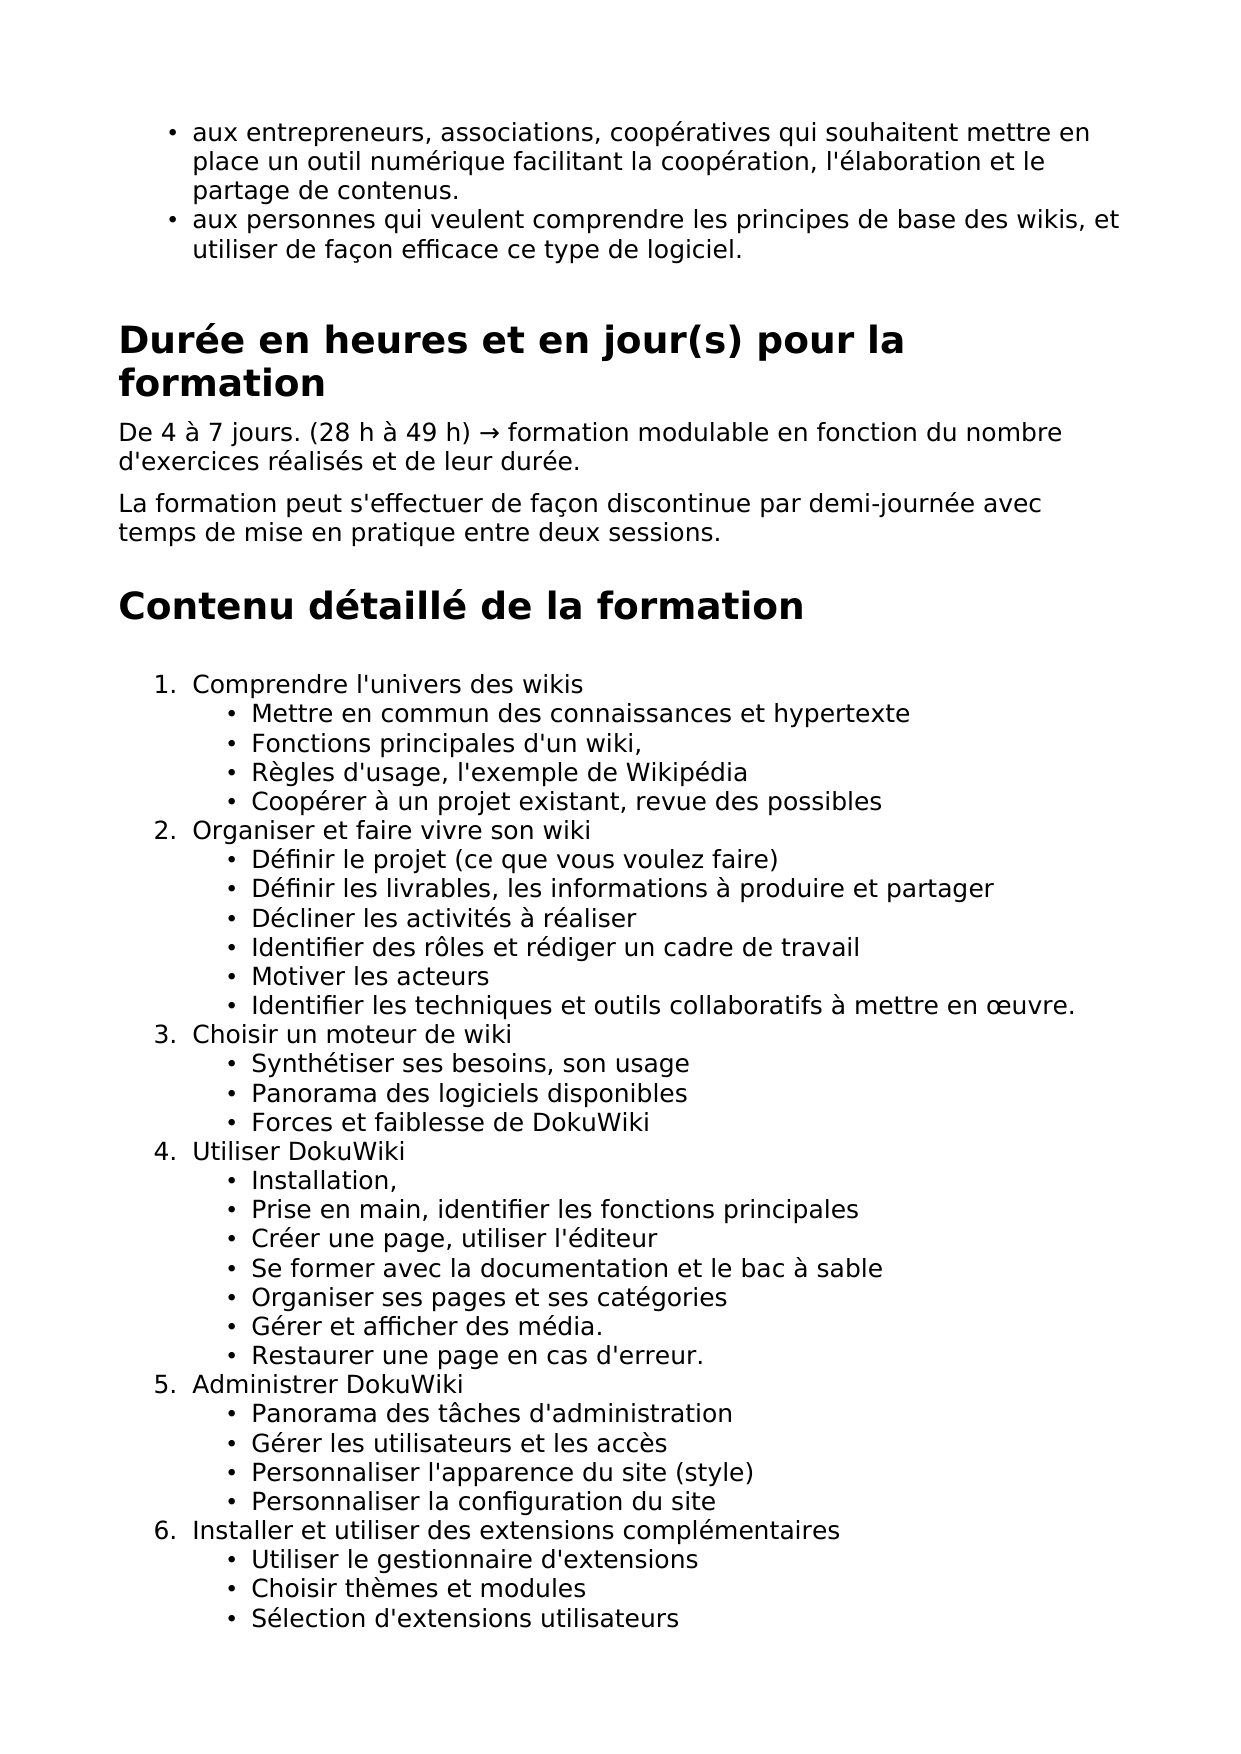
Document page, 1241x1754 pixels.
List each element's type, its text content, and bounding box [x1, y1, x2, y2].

list Règles d'usage, l'exemple de Wikipédia [236, 758, 1122, 787]
list Administrer DokuWiki [177, 1371, 1122, 1400]
list Organiser et faire vivre son wiki [177, 816, 1122, 846]
subtitle Durée en heures et en jour(s) pour la formation [118, 318, 1122, 406]
list Utiliser le gestionnaire d'extensions [236, 1546, 1122, 1575]
list Décliner les activités à réaliser [236, 904, 1122, 933]
list Installation, [236, 1166, 1122, 1196]
list Mettre en commun des connaissances et hypertexte [236, 700, 1122, 729]
list Comprendre l'univers des wikis [177, 671, 1122, 700]
list Coopérer à un projet existant, revue des possibles [236, 787, 1122, 816]
list Installer et utiliser des extensions complémentaires [177, 1516, 1122, 1546]
list Panorama des tâches d'administration [236, 1400, 1122, 1429]
list Fonctions principales d'un wiki, [236, 729, 1122, 758]
list aux personnes qui veulent comprendre les principes de base des wikis, et utiliser de façon efficace ce type de logiciel. [177, 206, 1122, 264]
list Utiliser DokuWiki [177, 1137, 1122, 1166]
list Personnaliser la configuration du site [236, 1487, 1122, 1516]
list Synthétiser ses besoins, son usage [236, 1050, 1122, 1079]
text De 4 à 7 jours. (28 h à 49 h) → formation modulable en fonction du nombre d'exercices réalisés et de leur durée. [118, 418, 1122, 477]
list Sélection d'extensions utilisateurs [236, 1604, 1122, 1633]
list Panorama des logiciels disponibles [236, 1079, 1122, 1108]
list Personnaliser l'apparence du site (style) [236, 1458, 1122, 1487]
list Identifier des rôles et rédiger un cadre de travail [236, 933, 1122, 962]
list Définir les livrables, les informations à produire et partager [236, 875, 1122, 904]
list Gérer les utilisateurs et les accès [236, 1429, 1122, 1458]
list Choisir thèmes et modules [236, 1575, 1122, 1604]
list aux entrepreneurs, associations, coopératives qui souhaitent mettre en place un outil numérique facilitant la coopération, l'élaboration et le partage de contenus. [177, 118, 1122, 206]
list Définir le projet (ce que vous voulez faire) [236, 846, 1122, 875]
list Identifier les techniques et outils collaboratifs à mettre en œuvre. [236, 991, 1122, 1021]
list Restaurer une page en cas d'erreur. [236, 1341, 1122, 1371]
list Organiser ses pages et ses catégories [236, 1283, 1122, 1312]
list Forces et faiblesse de DokuWiki [236, 1108, 1122, 1137]
list Prise en main, identifier les fonctions principales [236, 1196, 1122, 1225]
list Gérer et afficher des média. [236, 1312, 1122, 1341]
list Motiver les acteurs [236, 962, 1122, 991]
subtitle Contenu détaillé de la formation [118, 585, 1122, 628]
list Se former avec la documentation et le bac à sable [236, 1254, 1122, 1283]
text La formation peut s'effectuer de façon discontinue par demi-journée avec temps de mise en pratique entre deux sessions. [118, 489, 1122, 547]
list Créer une page, utiliser l'éditeur [236, 1225, 1122, 1254]
list Choisir un moteur de wiki [177, 1021, 1122, 1050]
